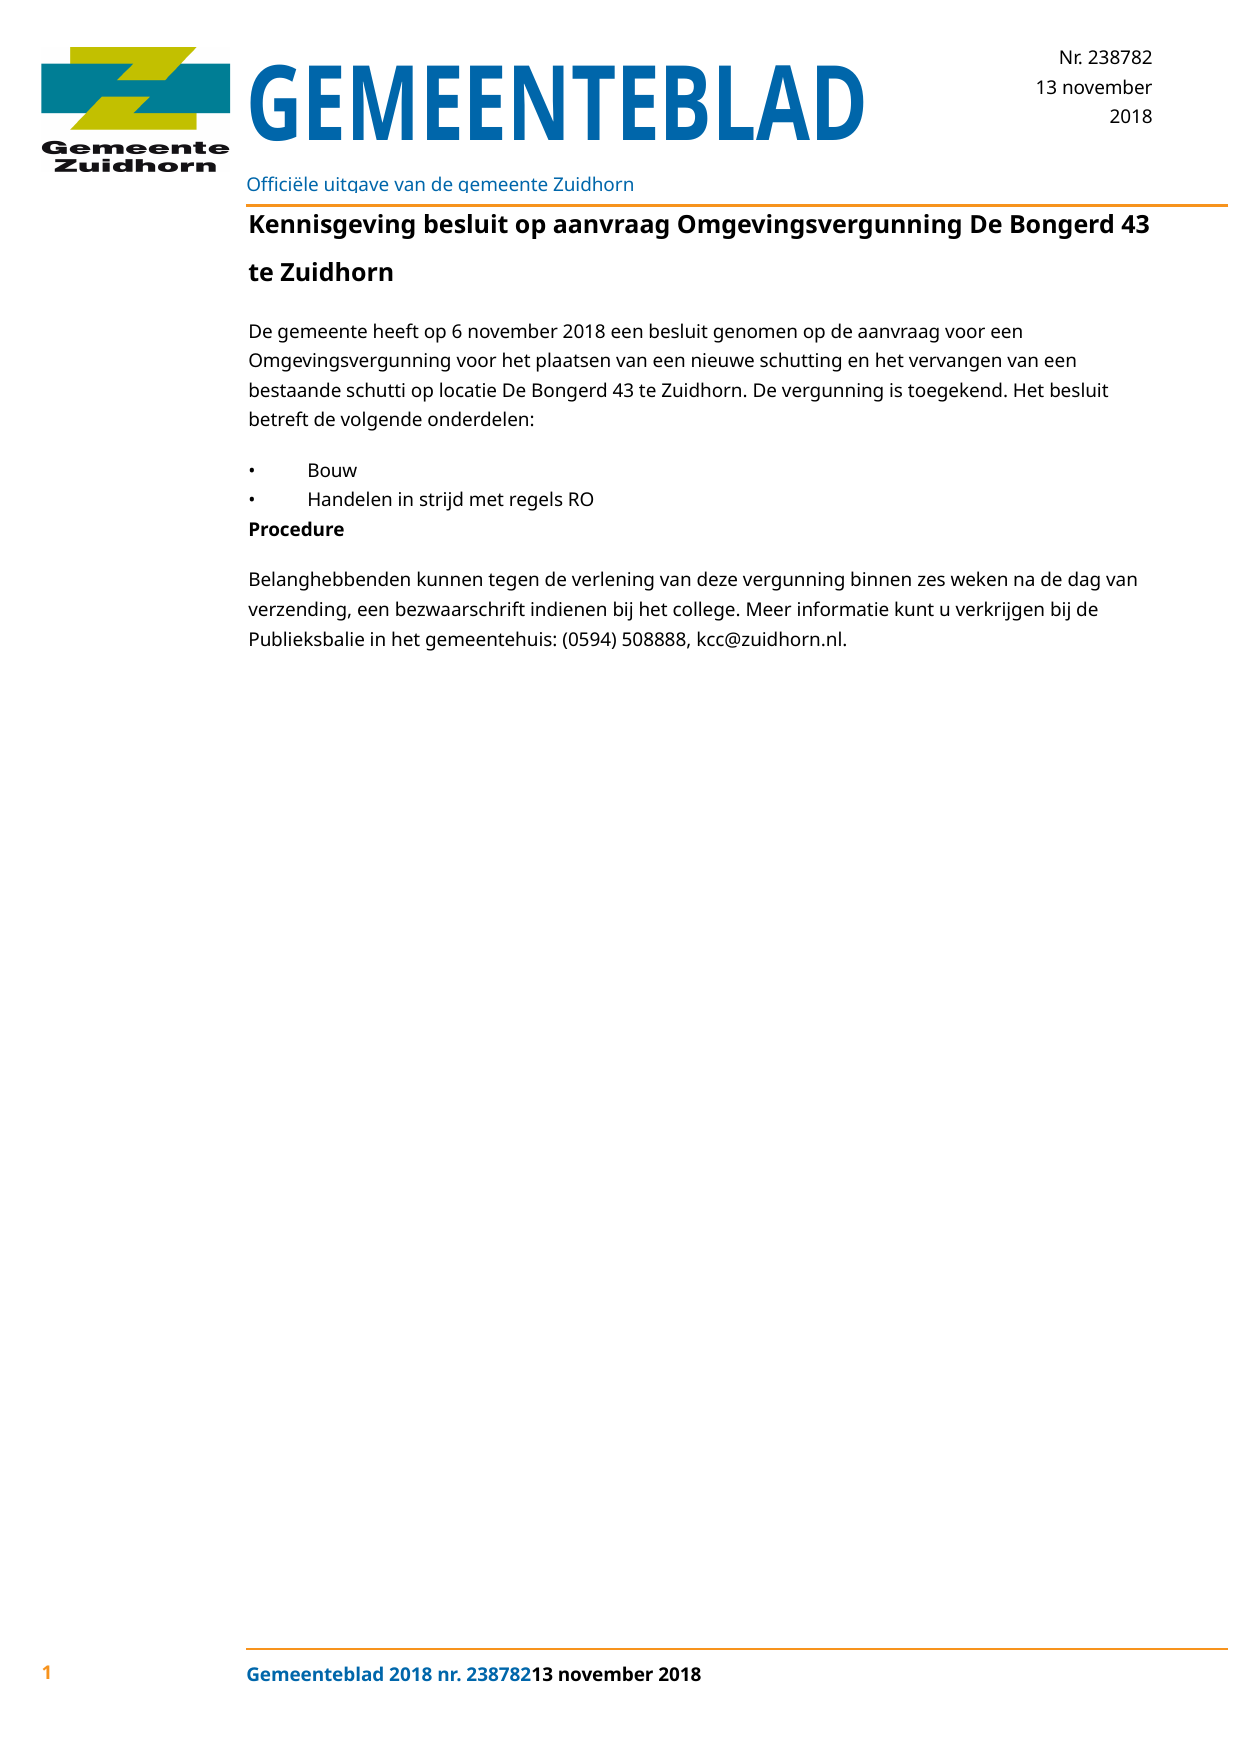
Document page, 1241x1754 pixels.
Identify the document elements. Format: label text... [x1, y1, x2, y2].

text Belanghebbenden kunnen tegen de verlening van deze vergunning binnen zes weken na de dag van verzending, een bezwaarschrift indienen bij het college. Meer informatie kunt u verkrijgen bij de Publieksbalie in het gemeentehuis: (0594) 508888, kcc@zuidhorn.nl. [248, 567, 1152, 652]
text Procedure [248, 516, 1152, 542]
text Kennisgeving besluit op aanvraag Omgevingsvergunning De Bongerd 43 te Zuidhorn [248, 207, 1152, 288]
picture [41, 47, 231, 172]
text De gemeente heeft op 6 november 2018 een besluit genomen op de aanvraag voor een Omgevingsvergunning voor het plaatsen van een nieuwe schutting en het vervangen van een bestaande schutti op locatie De Bongerd 43 te Zuidhorn. De vergunning is toegekend. Het besluit betreft de volgende onderdelen: [248, 318, 1152, 432]
list Bouw [248, 457, 1152, 483]
list Handelen in strijd met regels RO [248, 487, 1152, 512]
